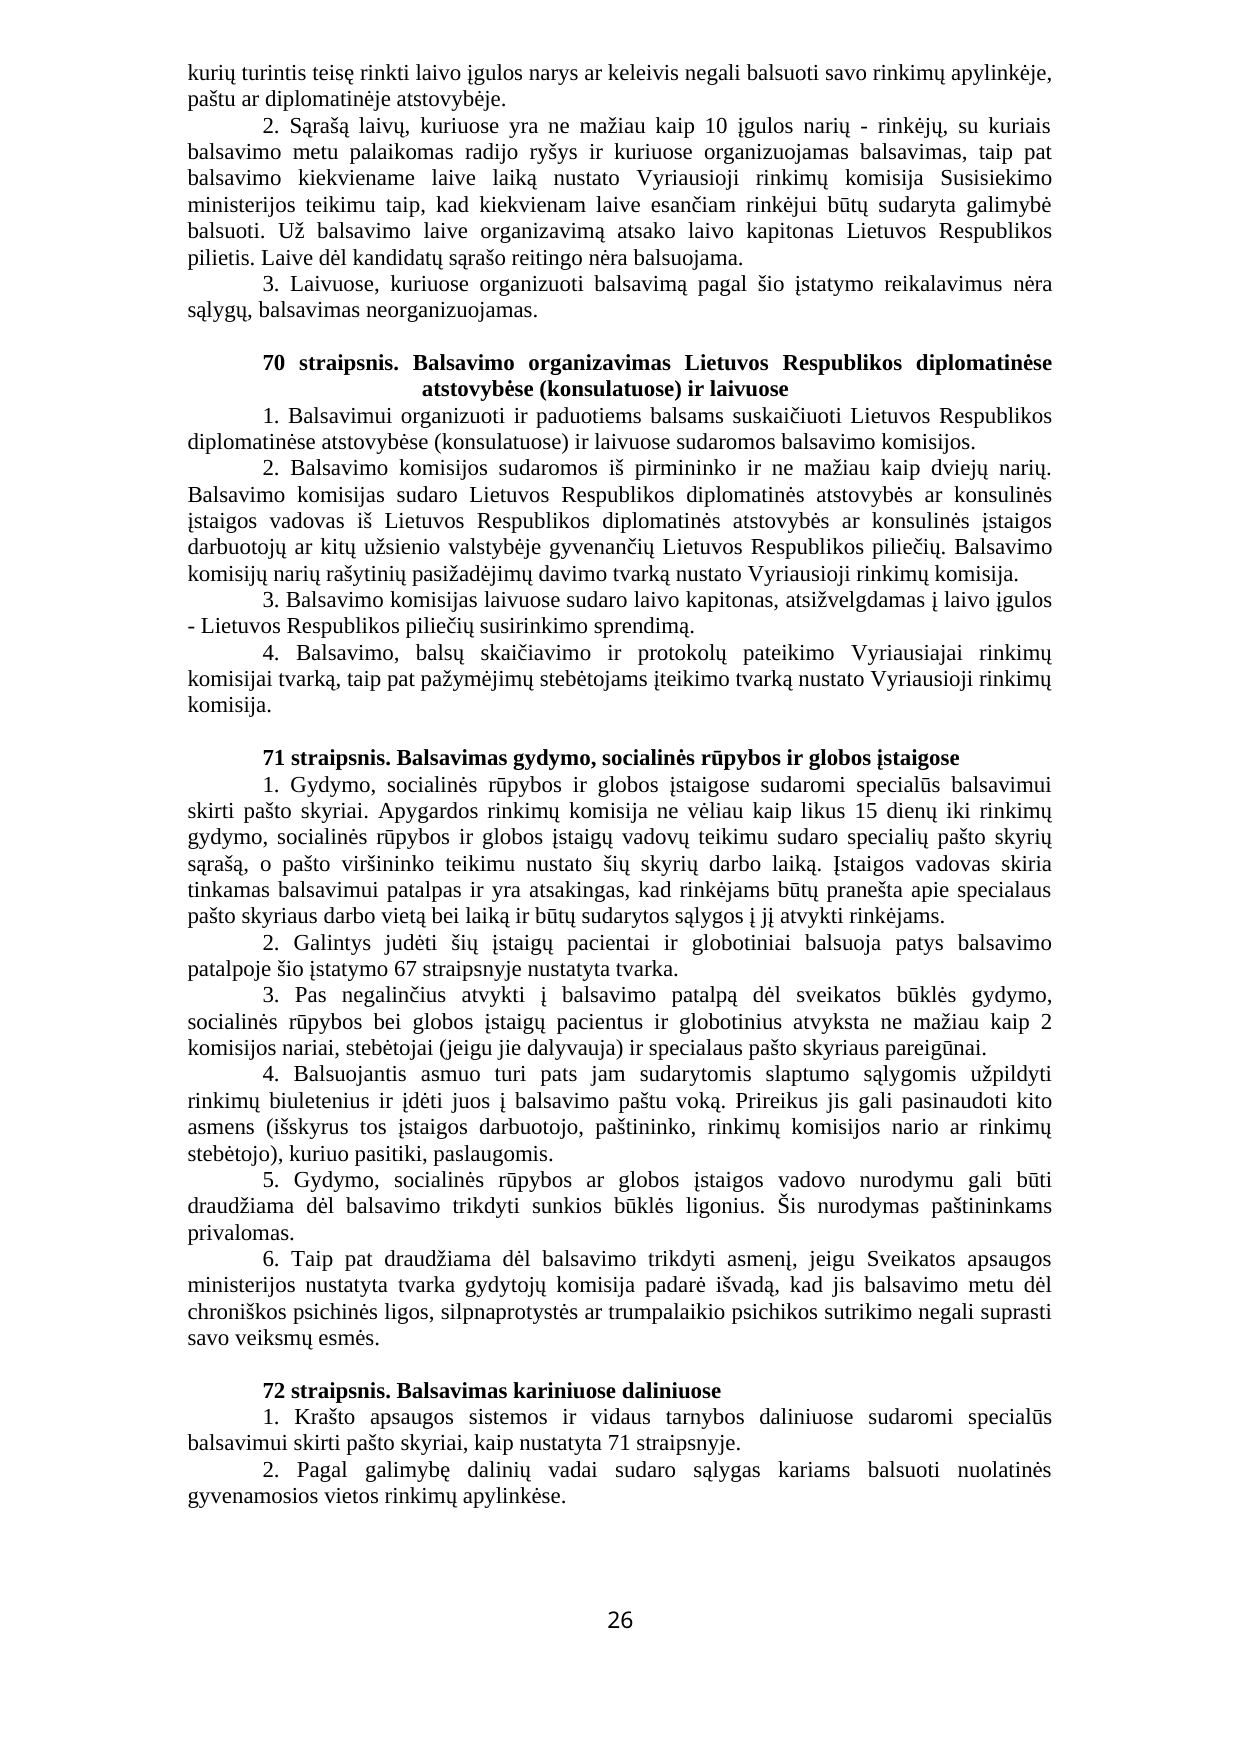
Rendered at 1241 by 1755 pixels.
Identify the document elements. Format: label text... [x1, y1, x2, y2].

subtitle 70 straipsnis. Balsavimo organizavimas Lietuvos Respublikos diplomatinėse atstovybėse (konsulatuose) ir laivuose [262, 349, 1053, 402]
text 5. Gydymo, socialinės rūpybos ar globos įstaigos vadovo nurodymu gali būti draudžiama dėl balsavimo trikdyti sunkios būklės ligonius. Šis nurodymas paštininkams privalomas. [187, 1166, 1053, 1245]
text 1. Krašto apsaugos sistemos ir vidaus tarnybos daliniuose sudaromi specialūs balsavimui skirti pašto skyriai, kaip nustatyta 71 straipsnyje. [187, 1403, 1053, 1456]
text 1. Balsavimui organizuoti ir paduotiems balsams suskaičiuoti Lietuvos Respublikos diplomatinėse atstovybėse (konsulatuose) ir laivuose sudaromos balsavimo komisijos. [187, 402, 1053, 454]
subtitle 71 straipsnis. Balsavimas gydymo, socialinės rūpybos ir globos įstaigose [187, 744, 1053, 771]
text 2. Pagal galimybę dalinių vadai sudaro sąlygas kariams balsuoti nuolatinės gyvenamosios vietos rinkimų apylinkėse. [187, 1456, 1053, 1508]
text 6. Taip pat draudžiama dėl balsavimo trikdyti asmenį, jeigu Sveikatos apsaugos ministerijos nustatyta tvarka gydytojų komisija padarė išvadą, kad jis balsavimo metu dėl chroniškos psichinės ligos, silpnaprotystės ar trumpalaikio psichikos sutrikimo negali suprasti savo veiksmų esmės. [187, 1245, 1053, 1350]
text 4. Balsavimo, balsų skaičiavimo ir protokolų pateikimo Vyriausiajai rinkimų komisijai tvarką, taip pat pažymėjimų stebėtojams įteikimo tvarką nustato Vyriausioji rinkimų komisija. [187, 639, 1053, 718]
text 2. Sąrašą laivų, kuriuose yra ne mažiau kaip 10 įgulos narių - rinkėjų, su kuriais balsavimo metu palaikomas radijo ryšys ir kuriuose organizuojamas balsavimas, taip pat balsavimo kiekviename laive laiką nustato Vyriausioji rinkimų komisija Susisiekimo ministerijos teikimu taip, kad kiekvienam laive esančiam rinkėjui būtų sudaryta galimybė balsuoti. Už balsavimo laive organizavimą atsako laivo kapitonas Lietuvos Respublikos pilietis. Laive dėl kandidatų sąrašo reitingo nėra balsuojama. [187, 112, 1053, 270]
subtitle 72 straipsnis. Balsavimas kariniuose daliniuose [187, 1377, 1053, 1403]
text 2. Balsavimo komisijos sudaromos iš pirmininko ir ne mažiau kaip dviejų narių. Balsavimo komisijas sudaro Lietuvos Respublikos diplomatinės atstovybės ar konsulinės įstaigos vadovas iš Lietuvos Respublikos diplomatinės atstovybės ar konsulinės įstaigos darbuotojų ar kitų užsienio valstybėje gyvenančių Lietuvos Respublikos piliečių. Balsavimo komisijų narių rašytinių pasižadėjimų davimo tvarką nustato Vyriausioji rinkimų komisija. [187, 454, 1053, 586]
text 4. Balsuojantis asmuo turi pats jam sudarytomis slaptumo sąlygomis užpildyti rinkimų biuletenius ir įdėti juos į balsavimo paštu voką. Prireikus jis gali pasinaudoti kito asmens (išskyrus tos įstaigos darbuotojo, paštininko, rinkimų komisijos nario ar rinkimų stebėtojo), kuriuo pasitiki, paslaugomis. [187, 1061, 1053, 1166]
text 3. Laivuose, kuriuose organizuoti balsavimą pagal šio įstatymo reikalavimus nėra sąlygų, balsavimas neorganizuojamas. [187, 270, 1053, 323]
text 3. Pas negalinčius atvykti į balsavimo patalpą dėl sveikatos būklės gydymo, socialinės rūpybos bei globos įstaigų pacientus ir globotinius atvyksta ne mažiau kaip 2 komisijos nariai, stebėtojai (jeigu jie dalyvauja) ir specialaus pašto skyriaus pareigūnai. [187, 981, 1053, 1061]
text 1. Gydymo, socialinės rūpybos ir globos įstaigose sudaromi specialūs balsavimui skirti pašto skyriai. Apygardos rinkimų komisija ne vėliau kaip likus 15 dienų iki rinkimų gydymo, socialinės rūpybos ir globos įstaigų vadovų teikimu sudaro specialių pašto skyrių sąrašą, o pašto viršininko teikimu nustato šių skyrių darbo laiką. Įstaigos vadovas skiria tinkamas balsavimui patalpas ir yra atsakingas, kad rinkėjams būtų pranešta apie specialaus pašto skyriaus darbo vietą bei laiką ir būtų sudarytos sąlygos į jį atvykti rinkėjams. [187, 771, 1053, 929]
text 3. Balsavimo komisijas laivuose sudaro laivo kapitonas, atsižvelgdamas į laivo įgulos - Lietuvos Respublikos piliečių susirinkimo sprendimą. [187, 586, 1053, 639]
text kurių turintis teisę rinkti laivo įgulos narys ar keleivis negali balsuoti savo rinkimų apylinkėje, paštu ar diplomatinėje atstovybėje. [187, 59, 1053, 112]
text 2. Galintys judėti šių įstaigų pacientai ir globotiniai balsuoja patys balsavimo patalpoje šio įstatymo 67 straipsnyje nustatyta tvarka. [187, 929, 1053, 981]
